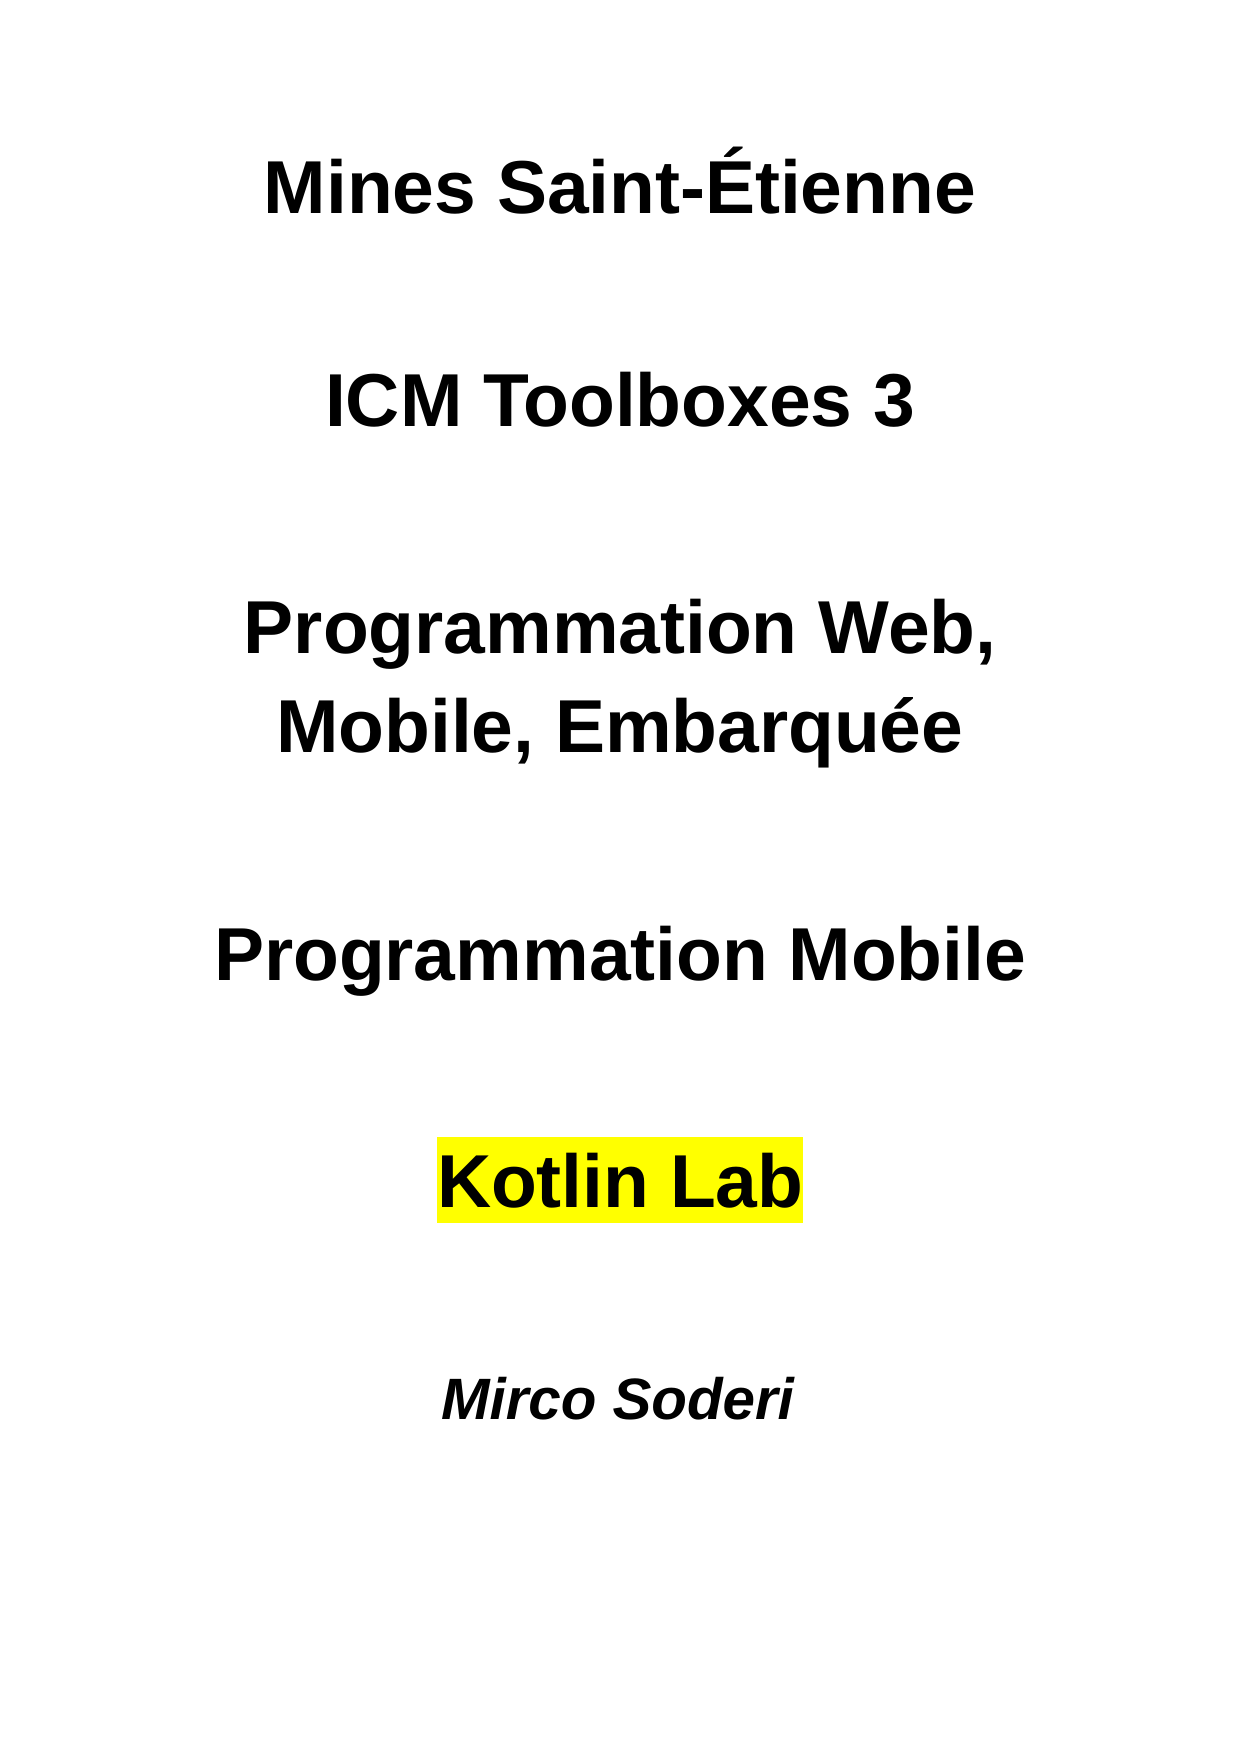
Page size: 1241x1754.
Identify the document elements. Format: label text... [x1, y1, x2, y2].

text Mirco Soderi [118, 1365, 1122, 1432]
subtitle Mines Saint-Étienne [118, 143, 1122, 229]
text Kotlin Lab [118, 1137, 1122, 1223]
text Programmation Mobile [118, 910, 1122, 996]
text ICM Toolboxes 3 [118, 356, 1122, 442]
text Programmation Web, Mobile, Embarquée [118, 583, 1122, 768]
